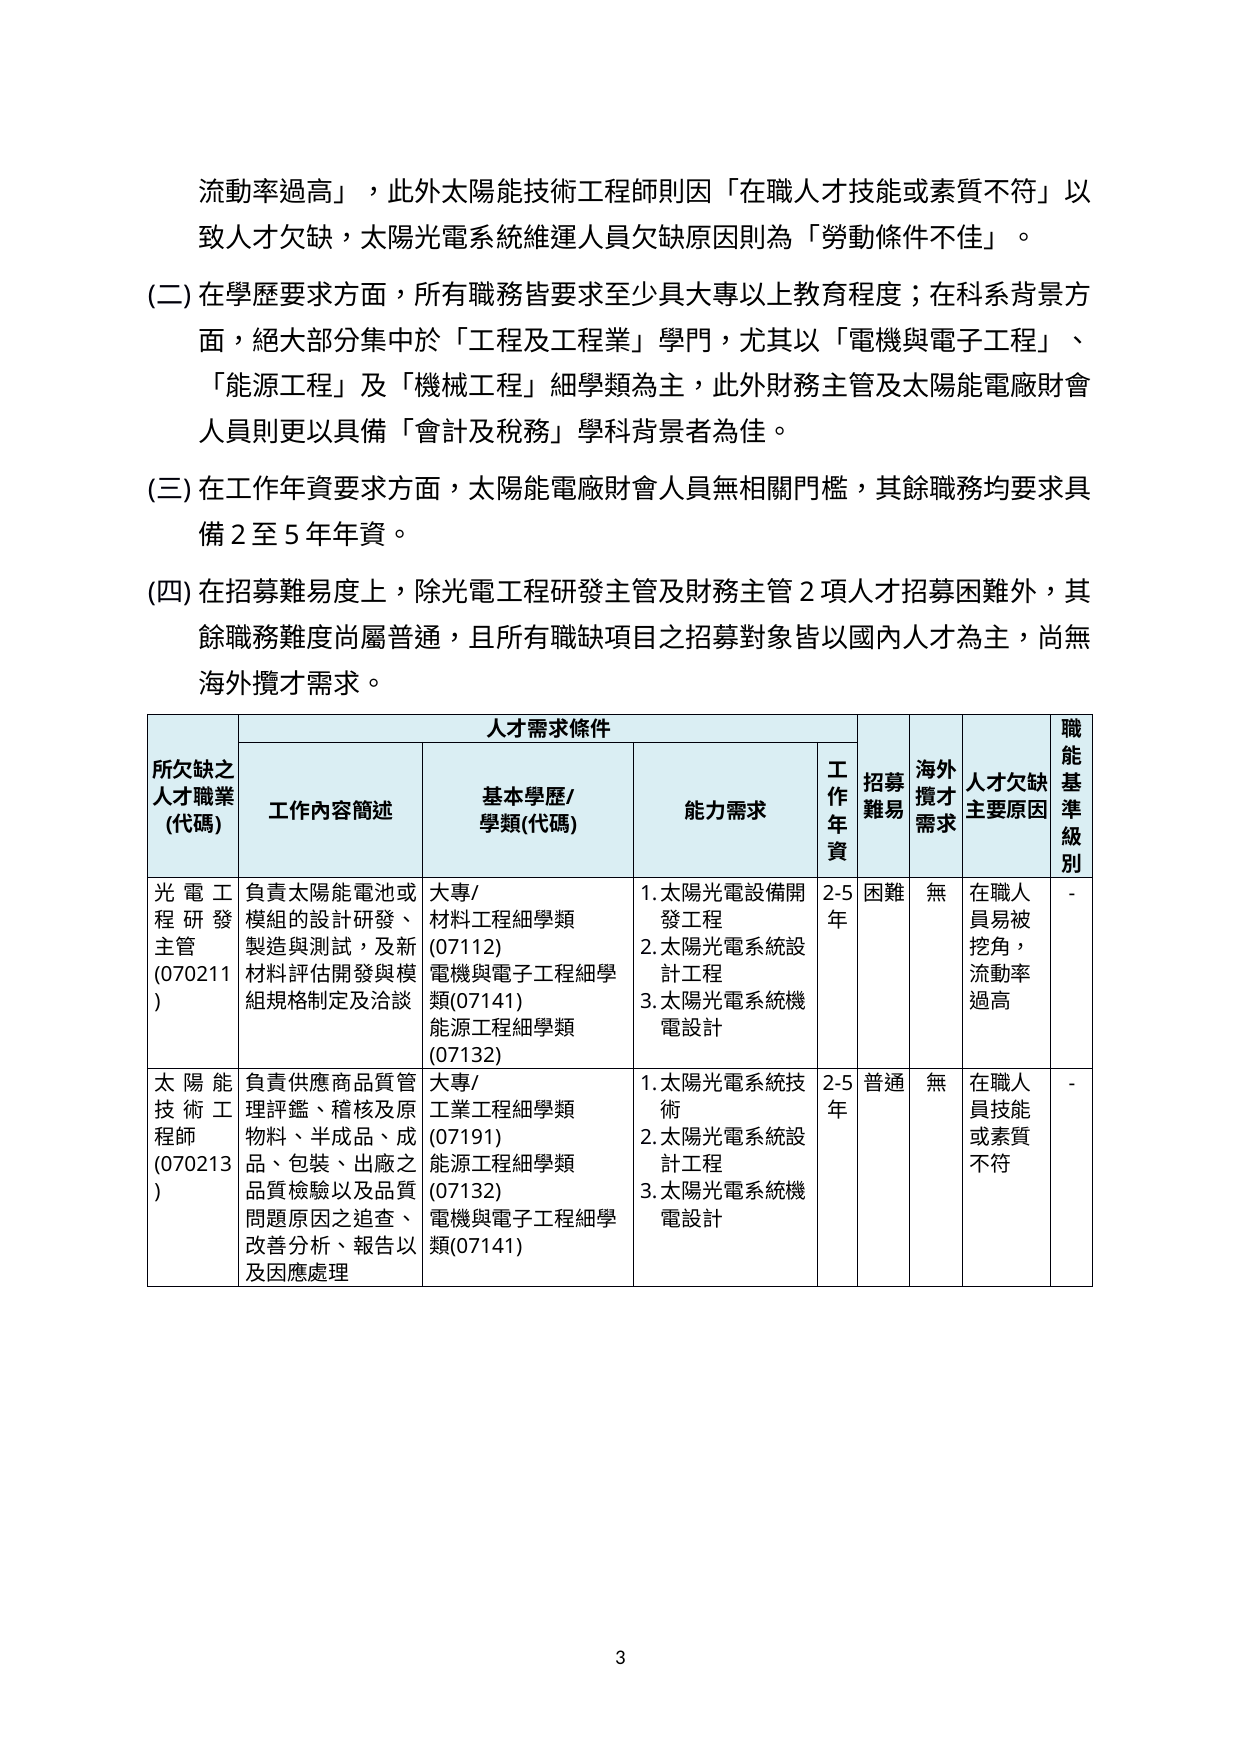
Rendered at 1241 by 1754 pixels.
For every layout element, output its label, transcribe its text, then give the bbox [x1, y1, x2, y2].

table_header 招募難易 [858, 715, 909, 877]
table_cell 太陽光電設備開發工程 太陽光電系統設計工程 太陽光電系統機電設計 [634, 878, 817, 1068]
table_header 職能基準級別 [1051, 715, 1092, 877]
table_header 海外攬才需求 [910, 715, 962, 877]
table_cell 在職人員易被挖角，流動率過高 [963, 878, 1050, 1068]
list 在工作年資要求方面，太陽能電廠財會人員無相關門檻，其餘職務均要求具備2至5年年資。 [148, 462, 1092, 554]
table_cell 負責太陽能電池或模組的設計研發、製造與測試，及新材料評估開發與模組規格制定及洽談 [239, 878, 422, 1068]
table_cell - [1051, 878, 1092, 1068]
table_header 人才欠缺 主要原因 [963, 715, 1050, 877]
table_header 人才需求條件 [239, 715, 857, 742]
table_header 所欠缺之 人才職業 (代碼) [148, 715, 238, 877]
table_cell 太陽光電系統技術 太陽光電系統設計工程 太陽光電系統機電設計 [634, 1069, 817, 1286]
table_cell - [1051, 1069, 1092, 1286]
table_cell 工作內容簡述 [239, 743, 422, 877]
table_cell 負責供應商品質管理評鑑、稽核及原物料、半成品、成品、包裝、出廠之品質檢驗以及品質問題原因之追查、改善分析、報告以及因應處理 [239, 1069, 422, 1286]
table_cell 能力需求 [634, 743, 817, 877]
list 在學歷要求方面，所有職務皆要求至少具大專以上教育程度；在科系背景方面，絕大部分集中於「工程及工程業」學門，尤其以「電機與電子工程」、「能源工程」及「機械工程」細學類為主，此外財務主管及太陽能電廠財會人員則更以具備「會計及稅務」學科背景者為佳。 [148, 267, 1092, 451]
table_cell 無 [910, 1069, 962, 1286]
table_cell 大專/ 工業工程細學類(07191) 能源工程細學類(07132) 電機與電子工程細學類(07141) [423, 1069, 633, 1286]
table_cell 無 [910, 878, 962, 1068]
table_cell 大專/ 材料工程細學類(07112) 電機與電子工程細學類(07141) 能源工程細學類(07132) [423, 878, 633, 1068]
table_cell 在職人員技能或素質不符 [963, 1069, 1050, 1286]
table_cell 困難 [858, 878, 909, 1068]
table_cell 2-5年 [818, 878, 857, 1068]
table_cell 2-5年 [818, 1069, 857, 1286]
table_cell 光電工程研發主管 (070211) [148, 878, 238, 1068]
table_cell 基本學歷/ 學類(代碼) [423, 743, 633, 877]
list 在招募難易度上，除光電工程研發主管及財務主管2項人才招募困難外，其餘職務難度尚屬普通，且所有職缺項目之招募對象皆以國內人才為主，尚無海外攬才需求。 [148, 565, 1092, 702]
table_cell 太陽能技術工程師 (070213) [148, 1069, 238, 1286]
table_cell 工作 年資 [818, 743, 857, 877]
table_cell 普通 [858, 1069, 909, 1286]
list 欠缺之專業人才包括：光電工程研發主管、太陽能技術工程師、營建施工人員、財務主管、太陽能電廠財會人員、國內業務主管、太陽能電廠業務主管、太陽光電系統維運人員等8類人才，主要欠缺原因在於「在職人員易被挖角，流動率過高」，此外太陽能技術工程師則因「在職人才技能或素質不符」以致人才欠缺，太陽光電系統維運人員欠缺原因則為「勞動條件不佳」。 [148, 164, 1092, 256]
